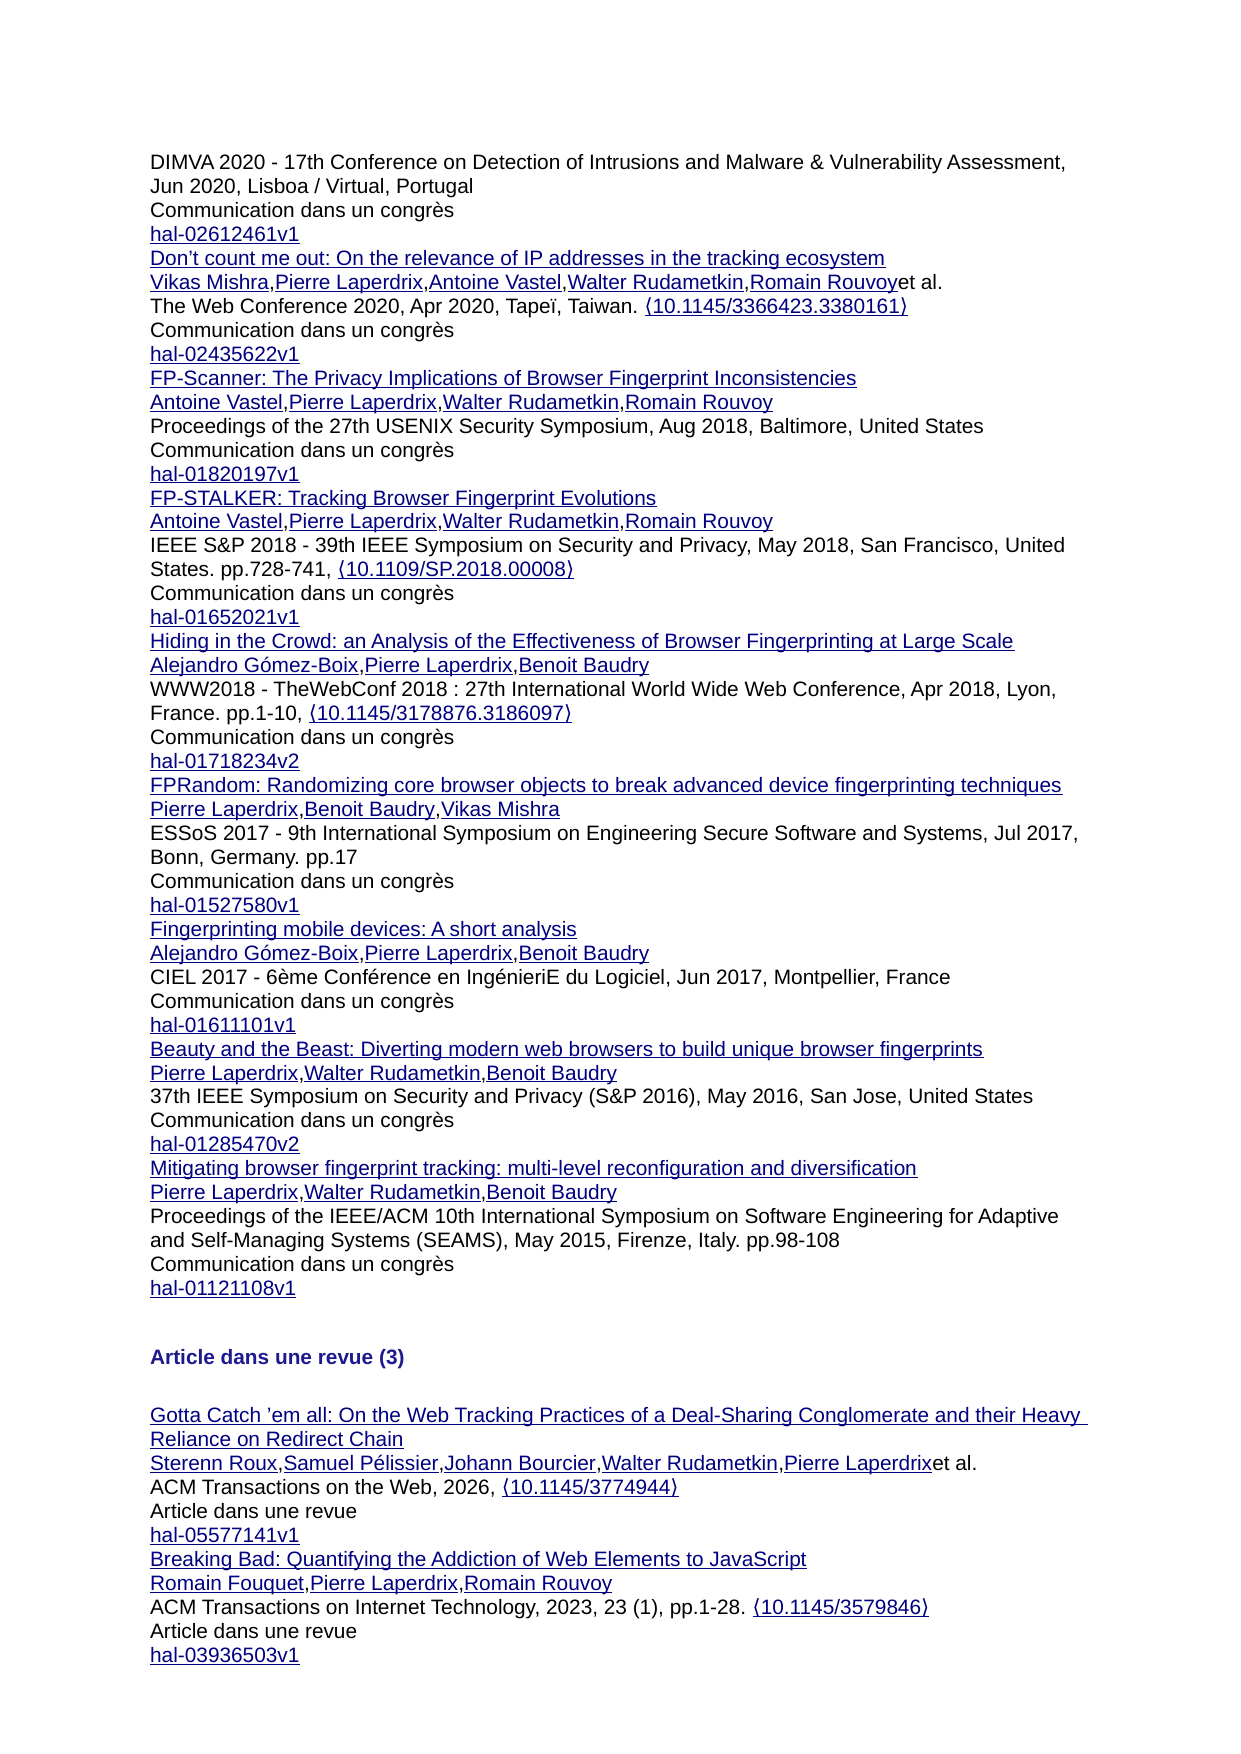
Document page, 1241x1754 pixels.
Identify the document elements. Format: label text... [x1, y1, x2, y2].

subtitle Article dans une revue (3) [150, 1345, 1090, 1369]
table_cell Breaking Bad: Quantifying the Addiction of Web Elements to JavaScript Romain Fouquet,Pierre Laperdrix,Romain Rouvoy ACM Transactions on Internet Technology, 2023, 23 (1), pp.1-28. ⟨10.1145/3579846⟩ Article dans une revue hal-03936503v1 [150, 1547, 1090, 1667]
table_cell Mitigating browser fingerprint tracking: multi-level reconfiguration and diversification Pierre Laperdrix,Walter Rudametkin,Benoit Baudry Proceedings of the IEEE/ACM 10th International Symposium on Software Engineering for Adaptive and Self-Managing Systems (SEAMS), May 2015, Firenze, Italy. pp.98-108 Communication dans un congrès hal-01121108v1 [150, 1156, 1090, 1300]
table_cell Don’t count me out: On the relevance of IP addresses in the tracking ecosystem Vikas Mishra,Pierre Laperdrix,Antoine Vastel,Walter Rudametkin,Romain Rouvoyet al. The Web Conference 2020, Apr 2020, Tapeï, Taiwan. ⟨10.1145/3366423.3380161⟩ Communication dans un congrès hal-02435622v1 [150, 246, 1090, 366]
table_cell FP-STALKER: Tracking Browser Fingerprint Evolutions Antoine Vastel,Pierre Laperdrix,Walter Rudametkin,Romain Rouvoy IEEE S&P 2018 - 39th IEEE Symposium on Security and Privacy, May 2018, San Francisco, United States. pp.728-741, ⟨10.1109/SP.2018.00008⟩ Communication dans un congrès hal-01652021v1 [150, 485, 1090, 629]
table_cell Fingerprinting mobile devices: A short analysis Alejandro Gómez-Boix,Pierre Laperdrix,Benoit Baudry CIEL 2017 - 6ème Conférence en IngénieriE du Logiciel, Jun 2017, Montpellier, France Communication dans un congrès hal-01611101v1 [150, 917, 1090, 1036]
table_header Gotta Catch ’em all: On the Web Tracking Practices of a Deal-Sharing Conglomerate and their Heavy Reliance on Redirect Chain Sterenn Roux,Samuel Pélissier,Johann Bourcier,Walter Rudametkin,Pierre Laperdrixet al. ACM Transactions on the Web, 2026, ⟨10.1145/3774944⟩ Article dans une revue hal-05577141v1 [150, 1403, 1090, 1547]
table_cell FP-Scanner: The Privacy Implications of Browser Fingerprint Inconsistencies Antoine Vastel,Pierre Laperdrix,Walter Rudametkin,Romain Rouvoy Proceedings of the 27th USENIX Security Symposium, Aug 2018, Baltimore, United States Communication dans un congrès hal-01820197v1 [150, 366, 1090, 485]
table_cell Hiding in the Crowd: an Analysis of the Effectiveness of Browser Fingerprinting at Large Scale Alejandro Gómez-Boix,Pierre Laperdrix,Benoit Baudry WWW2018 - TheWebConf 2018 : 27th International World Wide Web Conference, Apr 2018, Lyon, France. pp.1-10, ⟨10.1145/3178876.3186097⟩ Communication dans un congrès hal-01718234v2 [150, 629, 1090, 773]
table_cell FPRandom: Randomizing core browser objects to break advanced device fingerprinting techniques Pierre Laperdrix,Benoit Baudry,Vikas Mishra ESSoS 2017 - 9th International Symposium on Engineering Secure Software and Systems, Jul 2017, Bonn, Germany. pp.17 Communication dans un congrès hal-01527580v1 [150, 773, 1090, 917]
table_cell DIMVA 2020 - 17th Conference on Detection of Intrusions and Malware & Vulnerability Assessment, Jun 2020, Lisboa / Virtual, Portugal Communication dans un congrès hal-02612461v1 [150, 150, 1090, 246]
table_cell Beauty and the Beast: Diverting modern web browsers to build unique browser fingerprints Pierre Laperdrix,Walter Rudametkin,Benoit Baudry 37th IEEE Symposium on Security and Privacy (S&P 2016), May 2016, San Jose, United States Communication dans un congrès hal-01285470v2 [150, 1036, 1090, 1156]
